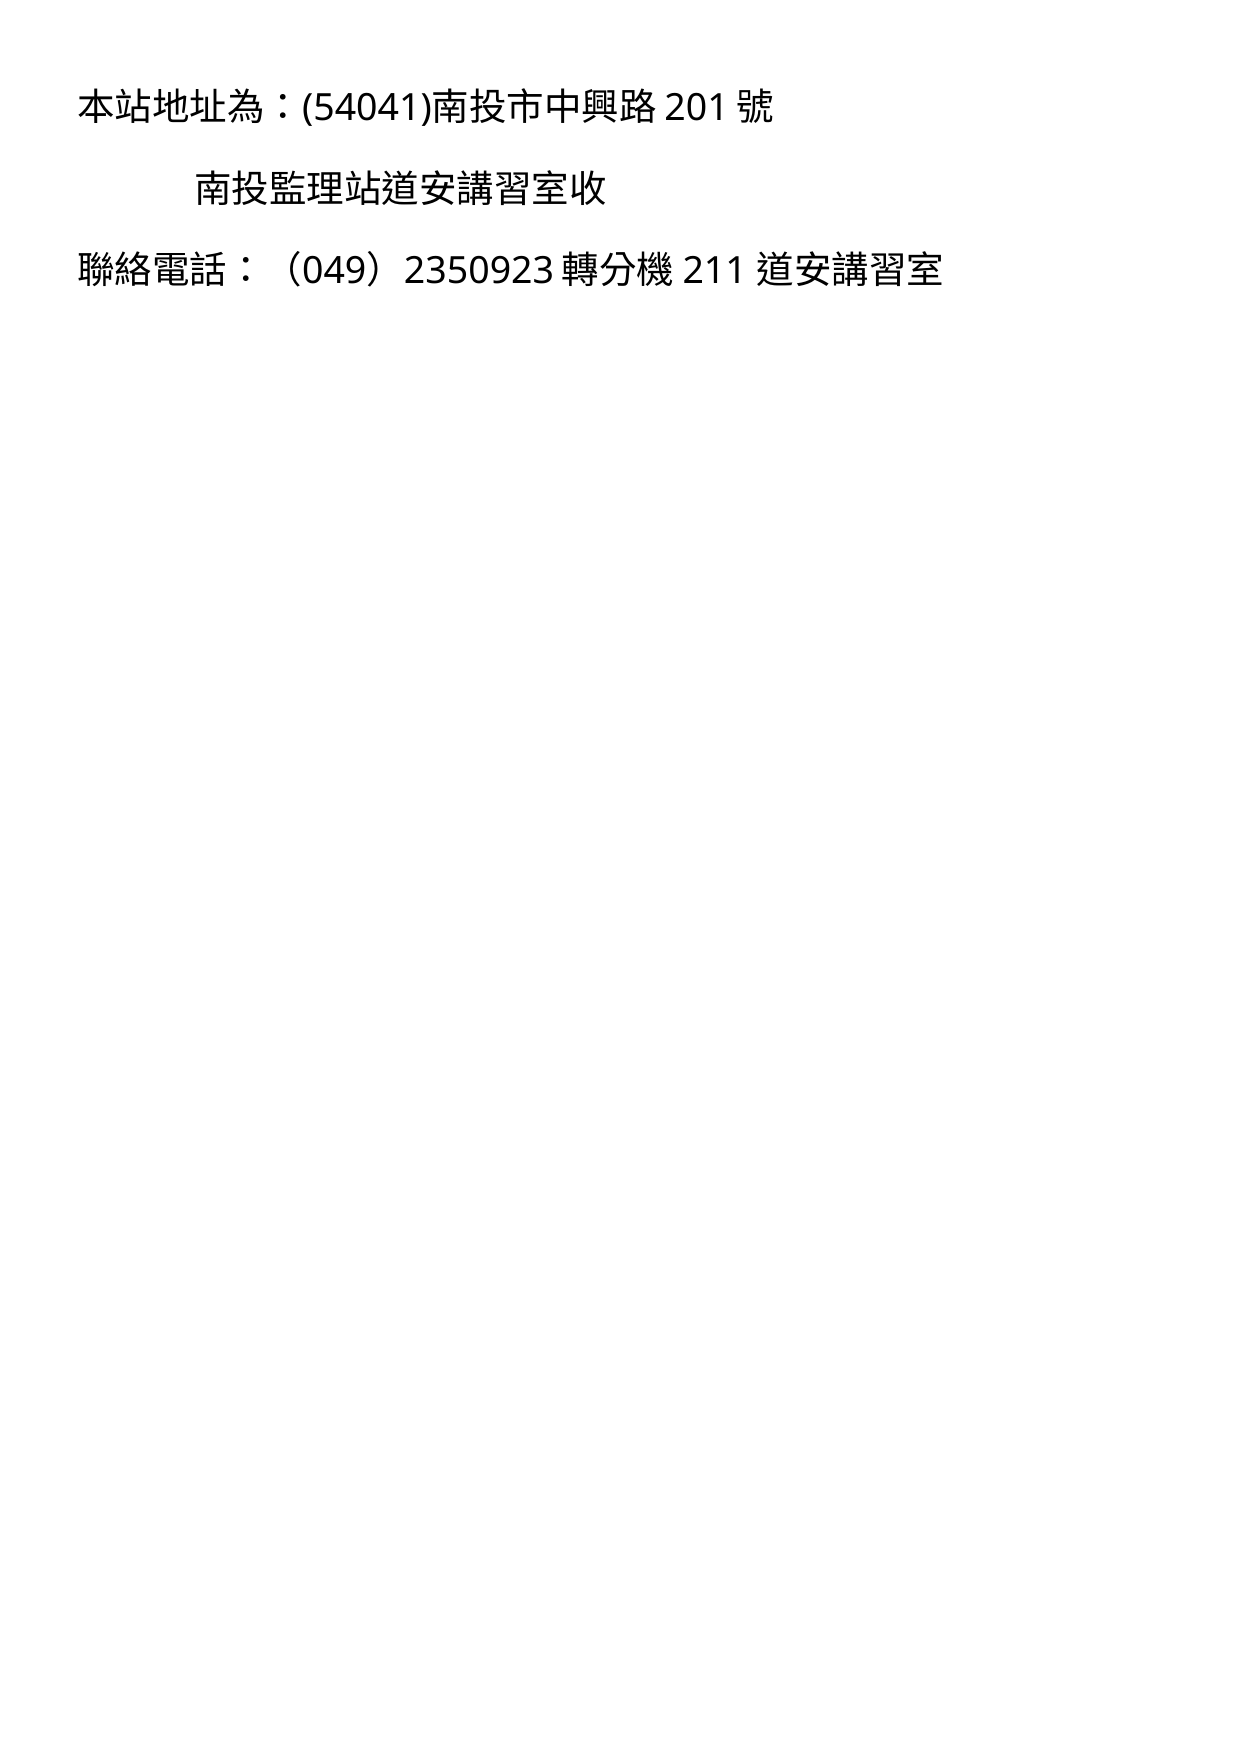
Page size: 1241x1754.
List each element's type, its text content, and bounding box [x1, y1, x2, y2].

text 本站地址為：(54041)南投市中興路201號 [77, 77, 1163, 131]
text 聯絡電話：（049）2350923轉分機 211 道安講習室 [77, 240, 1163, 294]
text 南投監理站道安講習室收 [77, 158, 1163, 213]
